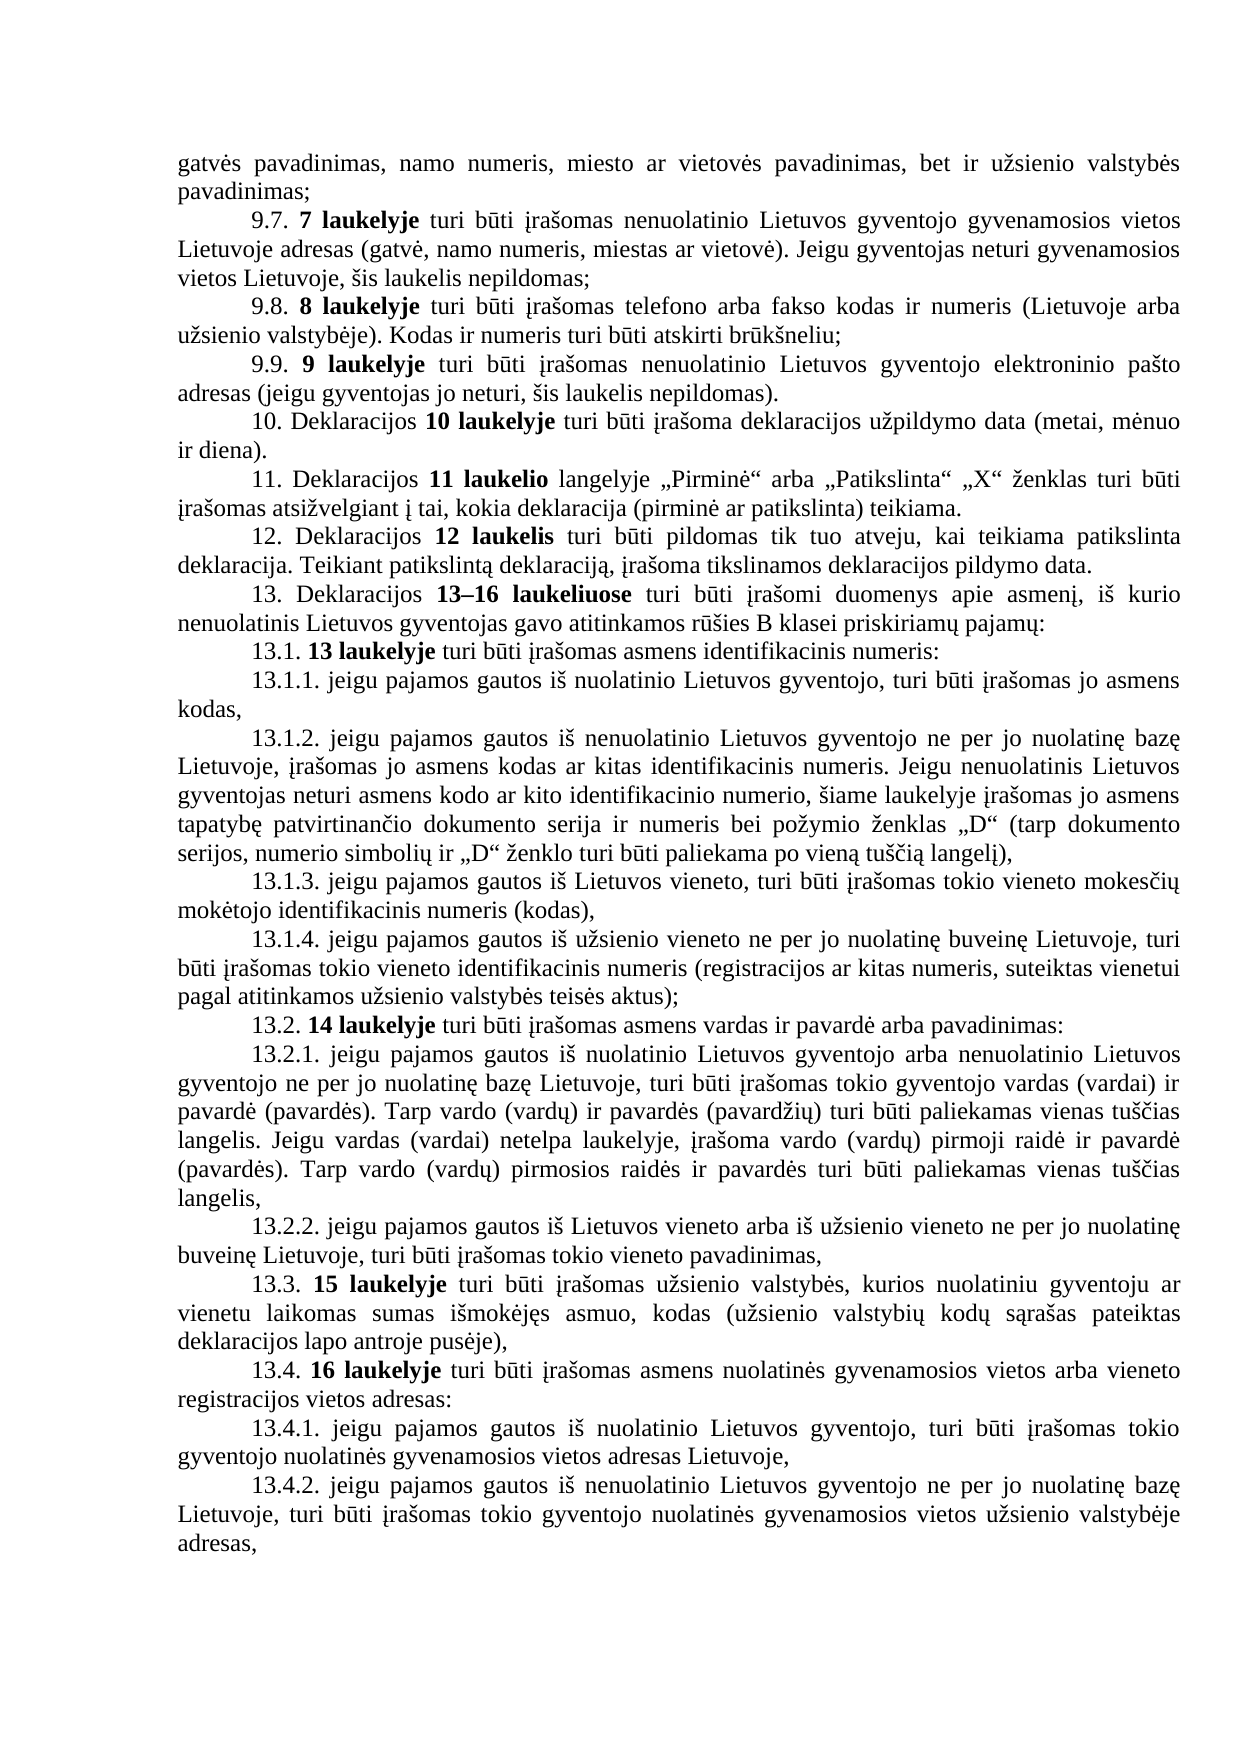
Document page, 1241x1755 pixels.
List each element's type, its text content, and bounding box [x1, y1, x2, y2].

text 9.8. 8 laukelyje turi būti įrašomas telefono arba fakso kodas ir numeris (Lietuvoje arba užsienio valstybėje). Kodas ir numeris turi būti atskirti brūkšneliu; [177, 291, 1181, 349]
text 13.1. 13 laukelyje turi būti įrašomas asmens identifikacinis numeris: [177, 636, 1181, 665]
text 13.2. 14 laukelyje turi būti įrašomas asmens vardas ir pavardė arba pavadinimas: [177, 1010, 1181, 1039]
text gatvės pavadinimas, namo numeris, miesto ar vietovės pavadinimas, bet ir užsienio valstybės pavadinimas; [177, 148, 1181, 205]
text 13.1.1. jeigu pajamos gautos iš nuolatinio Lietuvos gyventojo, turi būti įrašomas jo asmens kodas, [177, 665, 1181, 723]
text 13.4.2. jeigu pajamos gautos iš nenuolatinio Lietuvos gyventojo ne per jo nuolatinę bazę Lietuvoje, turi būti įrašomas tokio gyventojo nuolatinės gyvenamosios vietos užsienio valstybėje adresas, [177, 1470, 1181, 1556]
text 13.1.3. jeigu pajamos gautos iš Lietuvos vieneto, turi būti įrašomas tokio vieneto mokesčių mokėtojo identifikacinis numeris (kodas), [177, 866, 1181, 924]
text 13.4.1. jeigu pajamos gautos iš nuolatinio Lietuvos gyventojo, turi būti įrašomas tokio gyventojo nuolatinės gyvenamosios vietos adresas Lietuvoje, [177, 1413, 1181, 1470]
text 13.3. 15 laukelyje turi būti įrašomas užsienio valstybės, kurios nuolatiniu gyventoju ar vienetu laikomas sumas išmokėjęs asmuo, kodas (užsienio valstybių kodų sąrašas pateiktas deklaracijos lapo antroje pusėje), [177, 1269, 1181, 1355]
text 13.2.2. jeigu pajamos gautos iš Lietuvos vieneto arba iš užsienio vieneto ne per jo nuolatinę buveinę Lietuvoje, turi būti įrašomas tokio vieneto pavadinimas, [177, 1211, 1181, 1269]
text 13.2.1. jeigu pajamos gautos iš nuolatinio Lietuvos gyventojo arba nenuolatinio Lietuvos gyventojo ne per jo nuolatinę bazę Lietuvoje, turi būti įrašomas tokio gyventojo vardas (vardai) ir pavardė (pavardės). Tarp vardo (vardų) ir pavardės (pavardžių) turi būti paliekamas vienas tuščias langelis. Jeigu vardas (vardai) netelpa laukelyje, įrašoma vardo (vardų) pirmoji raidė ir pavardė (pavardės). Tarp vardo (vardų) pirmosios raidės ir pavardės turi būti paliekamas vienas tuščias langelis, [177, 1039, 1181, 1211]
text 11. Deklaracijos 11 laukelio langelyje „Pirminė“ arba „Patikslinta“ „X“ ženklas turi būti įrašomas atsižvelgiant į tai, kokia deklaracija (pirminė ar patikslinta) teikiama. [177, 464, 1181, 521]
text 13. Deklaracijos 13–16 laukeliuose turi būti įrašomi duomenys apie asmenį, iš kurio nenuolatinis Lietuvos gyventojas gavo atitinkamos rūšies B klasei priskiriamų pajamų: [177, 579, 1181, 636]
text 12. Deklaracijos 12 laukelis turi būti pildomas tik tuo atveju, kai teikiama patikslinta deklaracija. Teikiant patikslintą deklaraciją, įrašoma tikslinamos deklaracijos pildymo data. [177, 521, 1181, 579]
text 9.9. 9 laukelyje turi būti įrašomas nenuolatinio Lietuvos gyventojo elektroninio pašto adresas (jeigu gyventojas jo neturi, šis laukelis nepildomas). [177, 349, 1181, 406]
text 10. Deklaracijos 10 laukelyje turi būti įrašoma deklaracijos užpildymo data (metai, mėnuo ir diena). [177, 406, 1181, 464]
text 13.1.2. jeigu pajamos gautos iš nenuolatinio Lietuvos gyventojo ne per jo nuolatinę bazę Lietuvoje, įrašomas jo asmens kodas ar kitas identifikacinis numeris. Jeigu nenuolatinis Lietuvos gyventojas neturi asmens kodo ar kito identifikacinio numerio, šiame laukelyje įrašomas jo asmens tapatybę patvirtinančio dokumento serija ir numeris bei požymio ženklas „D“ (tarp dokumento serijos, numerio simbolių ir „D“ ženklo turi būti paliekama po vieną tuščią langelį), [177, 723, 1181, 866]
text 9.7. 7 laukelyje turi būti įrašomas nenuolatinio Lietuvos gyventojo gyvenamosios vietos Lietuvoje adresas (gatvė, namo numeris, miestas ar vietovė). Jeigu gyventojas neturi gyvenamosios vietos Lietuvoje, šis laukelis nepildomas; [177, 205, 1181, 291]
text 13.1.4. jeigu pajamos gautos iš užsienio vieneto ne per jo nuolatinę buveinę Lietuvoje, turi būti įrašomas tokio vieneto identifikacinis numeris (registracijos ar kitas numeris, suteiktas vienetui pagal atitinkamos užsienio valstybės teisės aktus); [177, 924, 1181, 1010]
text 13.4. 16 laukelyje turi būti įrašomas asmens nuolatinės gyvenamosios vietos arba vieneto registracijos vietos adresas: [177, 1355, 1181, 1413]
